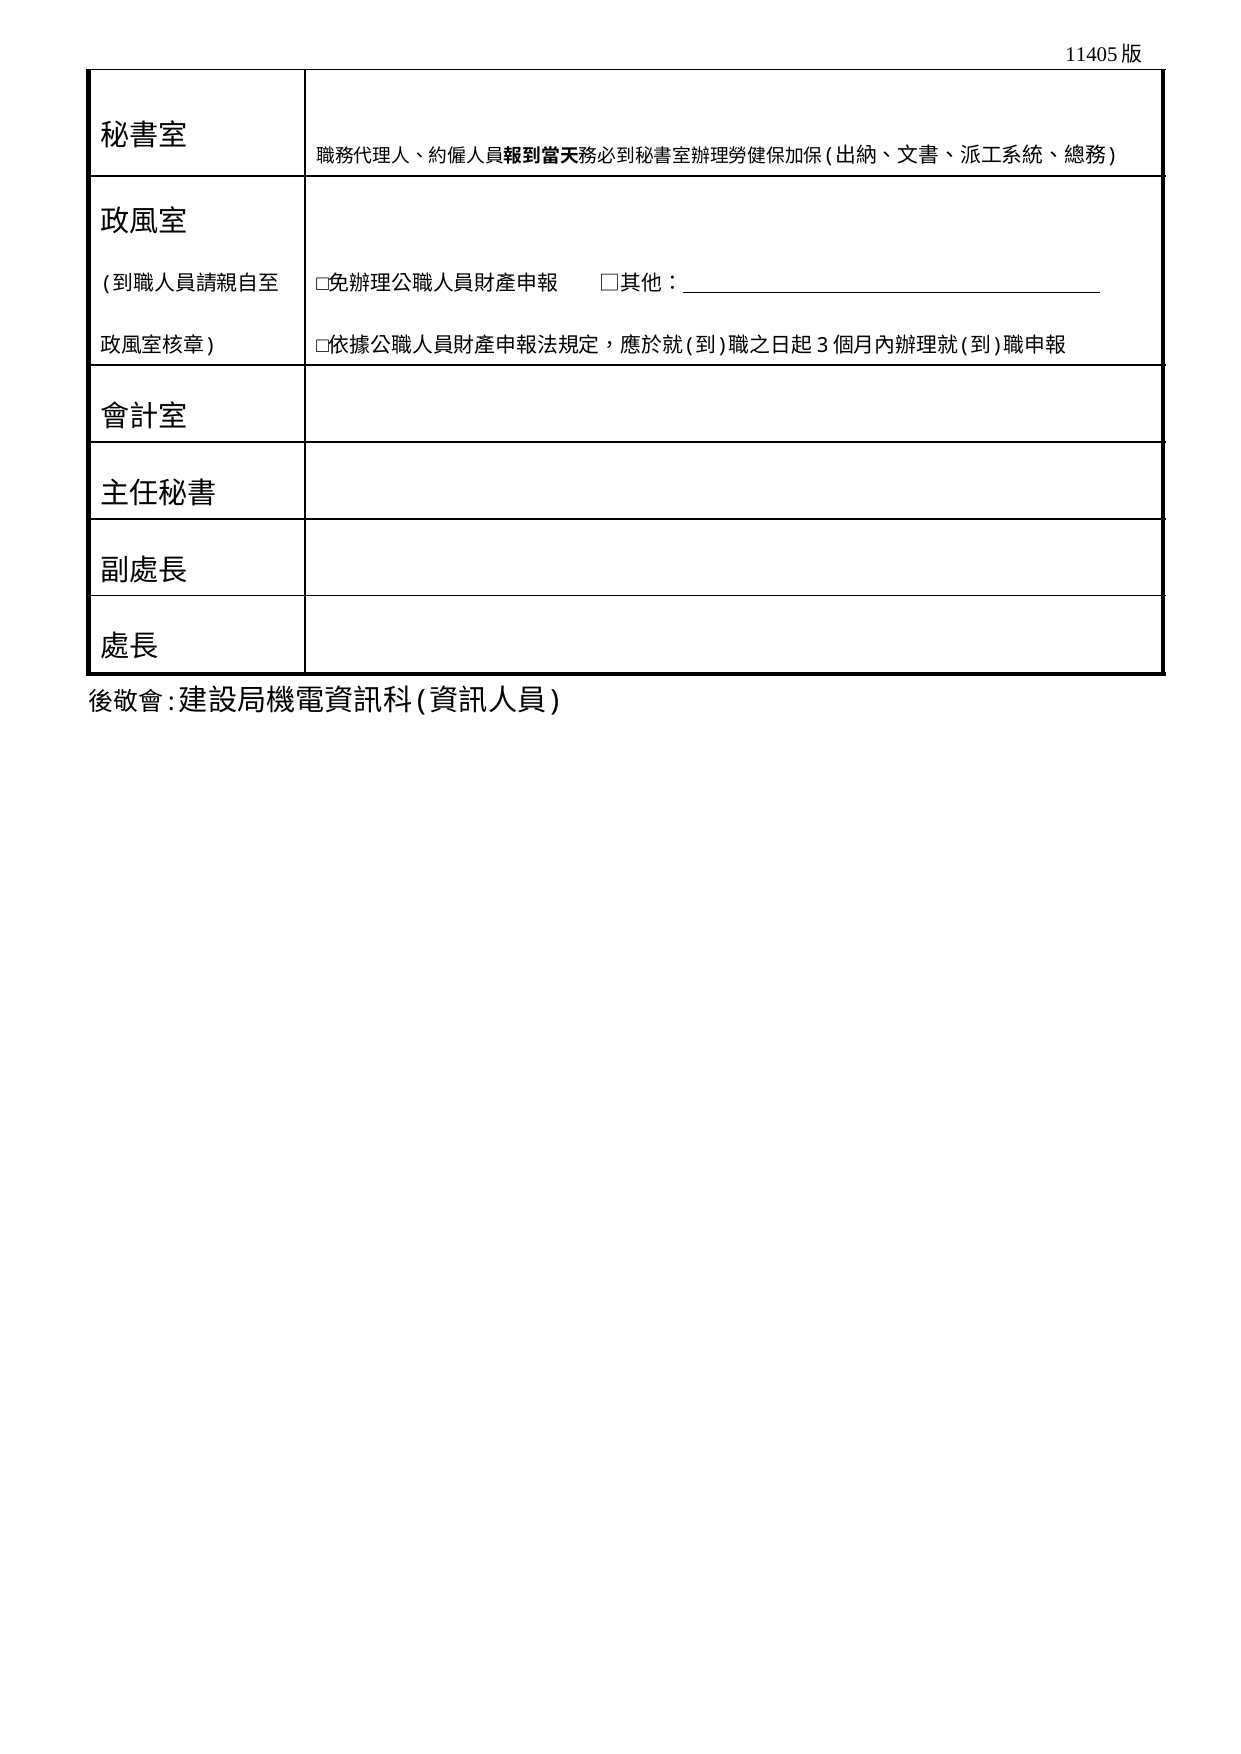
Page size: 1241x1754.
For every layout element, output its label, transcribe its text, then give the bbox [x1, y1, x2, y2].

table_cell 副處長 [91, 520, 304, 594]
table_cell 處長 [91, 596, 304, 671]
table_cell 主任秘書 [91, 443, 304, 518]
table_cell 政風室 (到職人員請親自至 政風室核章) [91, 177, 304, 364]
table_cell [306, 596, 1161, 671]
table_cell 會計室 [91, 366, 304, 441]
table_cell 職務代理人、約僱人員報到當天務必到秘書室辦理勞健保加保(出納、文書、派工系統、總務) [306, 70, 1161, 175]
table_cell [306, 366, 1161, 441]
table_cell [306, 443, 1161, 518]
table_cell [306, 520, 1161, 594]
table_cell □免辦理公職人員財產申報 □其他： □依據公職人員財產申報法規定，應於就(到)職之日起3個月內辦理就(到)職申報 [306, 177, 1161, 364]
text 後敬會:建設局機電資訊科(資訊人員) [89, 676, 1152, 718]
table_cell 秘書室 [91, 70, 304, 175]
